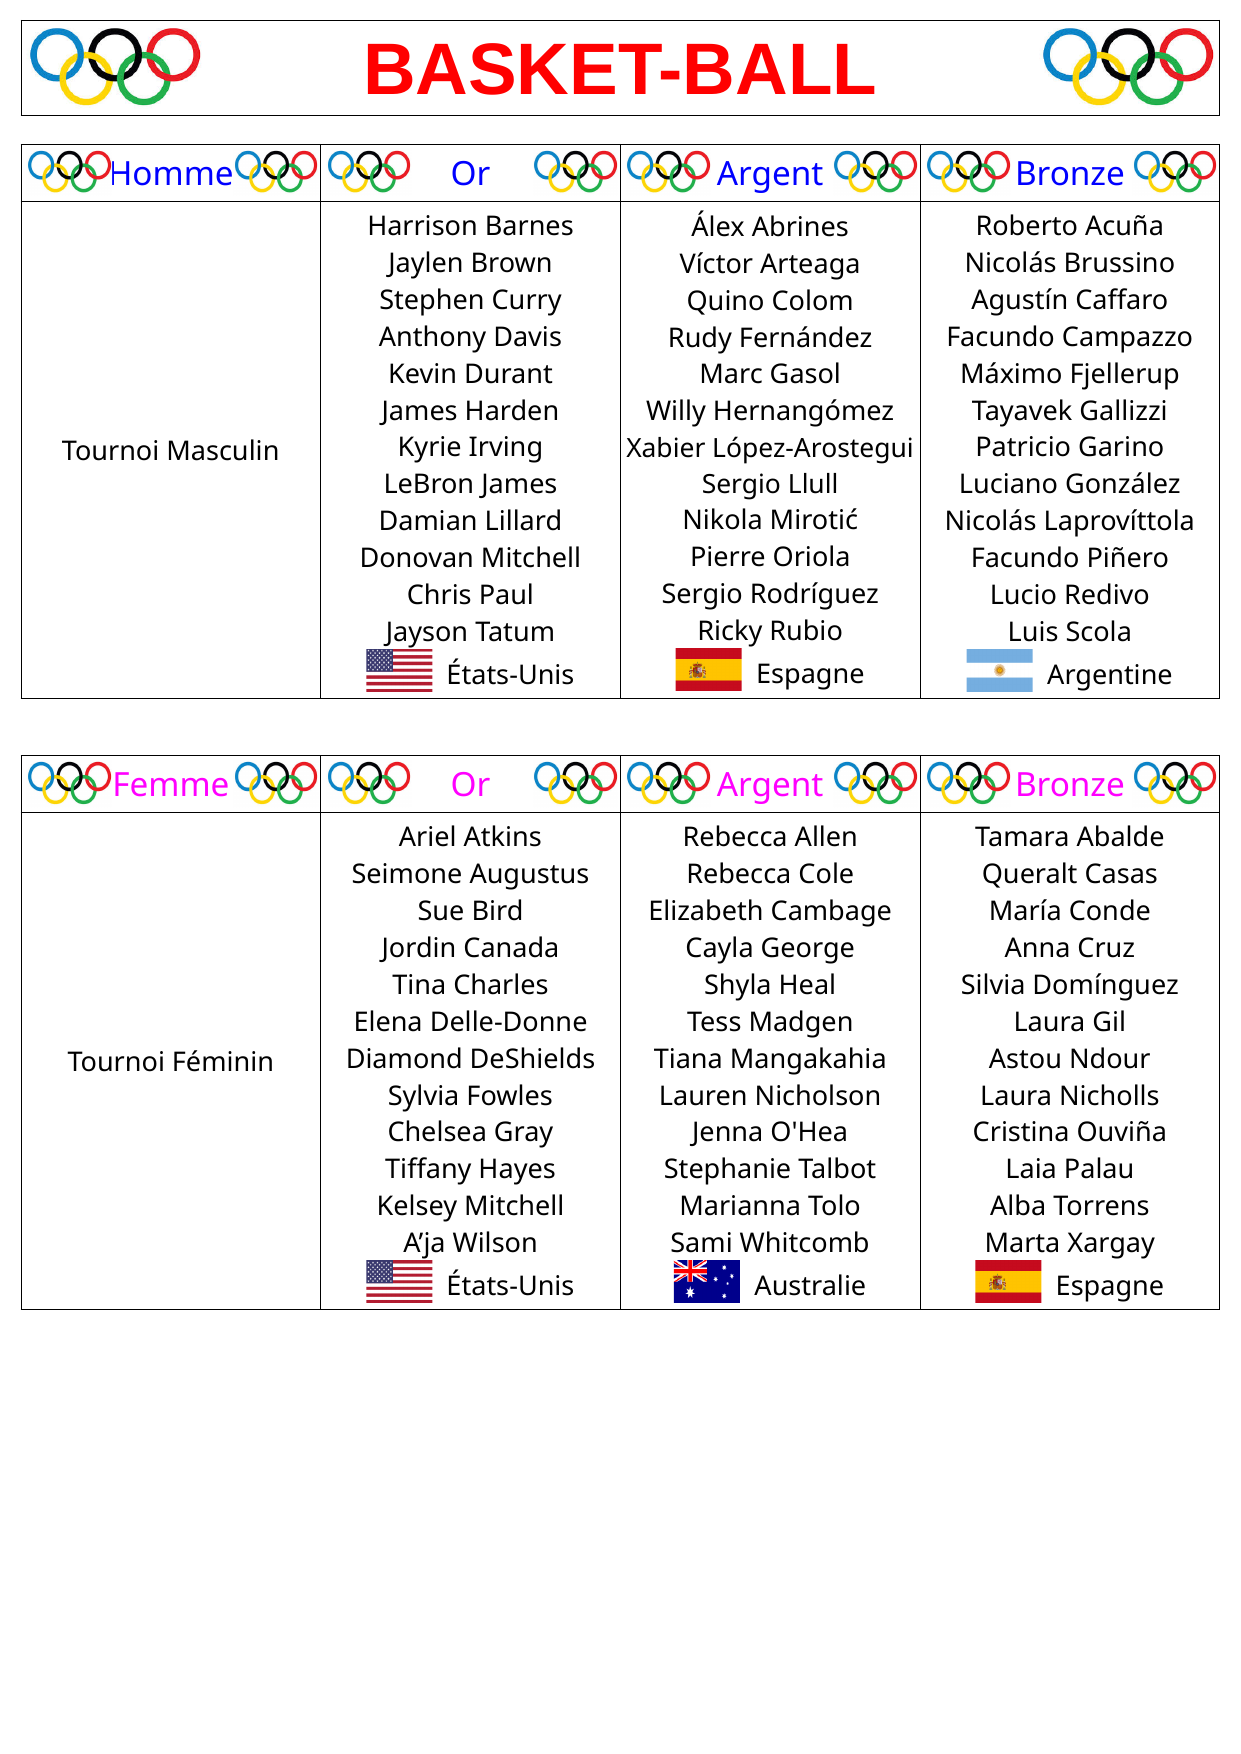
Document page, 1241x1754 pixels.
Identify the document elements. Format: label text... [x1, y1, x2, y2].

picture [832, 148, 919, 196]
picture [26, 23, 204, 112]
picture [625, 148, 712, 196]
table_header Bronze [921, 756, 1219, 812]
table_header BASKET-BALL [22, 21, 1219, 115]
picture [26, 760, 113, 808]
table_cell Roberto Acuña Nicolás Brussino Agustín Caffaro Facundo Campazzo Máximo Fjellerup Tayavek Gallizzi Patricio Garino Luciano González Nicolás Laprovíttola Facundo Piñero Lucio Redivo Luis Scola Argentine [921, 202, 1219, 698]
table_cell Ariel Atkins Seimone Augustus Sue Bird Jordin Canada Tina Charles Elena Delle-Donne Diamond DeShields Sylvia Fowles Chelsea Gray Tiffany Hayes Kelsey Mitchell A’ja Wilson États-Unis [321, 813, 620, 1309]
picture [326, 148, 412, 196]
table_cell Álex Abrines Víctor Arteaga Quino Colom Rudy Fernández Marc Gasol Willy Hernangómez Xabier López-Arostegui Sergio Llull Nikola Mirotić Pierre Oriola Sergio Rodríguez Ricky Rubio Espagne [621, 202, 920, 698]
table_cell Tournoi Masculin [22, 202, 320, 698]
table_cell Tournoi Féminin [22, 813, 320, 1309]
table_header Femme [22, 756, 320, 812]
picture [26, 148, 113, 196]
picture [366, 1260, 433, 1303]
picture [366, 649, 433, 692]
table_header Or [321, 756, 620, 812]
table_header Or [321, 145, 620, 201]
picture [233, 148, 319, 196]
picture [233, 760, 319, 808]
picture [326, 760, 412, 808]
table_cell Tamara Abalde Queralt Casas María Conde Anna Cruz Silvia Domínguez Laura Gil Astou Ndour Laura Nicholls Cristina Ouviña Laia Palau Alba Torrens Marta Xargay Espagne [921, 813, 1219, 1309]
picture [675, 648, 742, 691]
table_header Bronze [921, 145, 1219, 201]
picture [1132, 760, 1218, 808]
table_cell Rebecca Allen Rebecca Cole Elizabeth Cambage Cayla George Shyla Heal Tess Madgen Tiana Mangakahia Lauren Nicholson Jenna O'Hea Stephanie Talbot Marianna Tolo Sami Whitcomb Australie [621, 813, 920, 1309]
picture [1039, 23, 1217, 112]
picture [1132, 148, 1218, 196]
picture [832, 760, 919, 808]
table_header Argent [621, 756, 920, 812]
picture [925, 760, 1012, 808]
table_header Homme [22, 145, 320, 201]
picture [673, 1260, 740, 1303]
picture [975, 1260, 1042, 1303]
picture [966, 649, 1033, 692]
picture [532, 148, 619, 196]
table_cell Harrison Barnes Jaylen Brown Stephen Curry Anthony Davis Kevin Durant James Harden Kyrie Irving LeBron James Damian Lillard Donovan Mitchell Chris Paul Jayson Tatum États-Unis [321, 202, 620, 698]
picture [925, 148, 1012, 196]
table_header Argent [621, 145, 920, 201]
picture [625, 760, 712, 808]
picture [532, 760, 619, 808]
